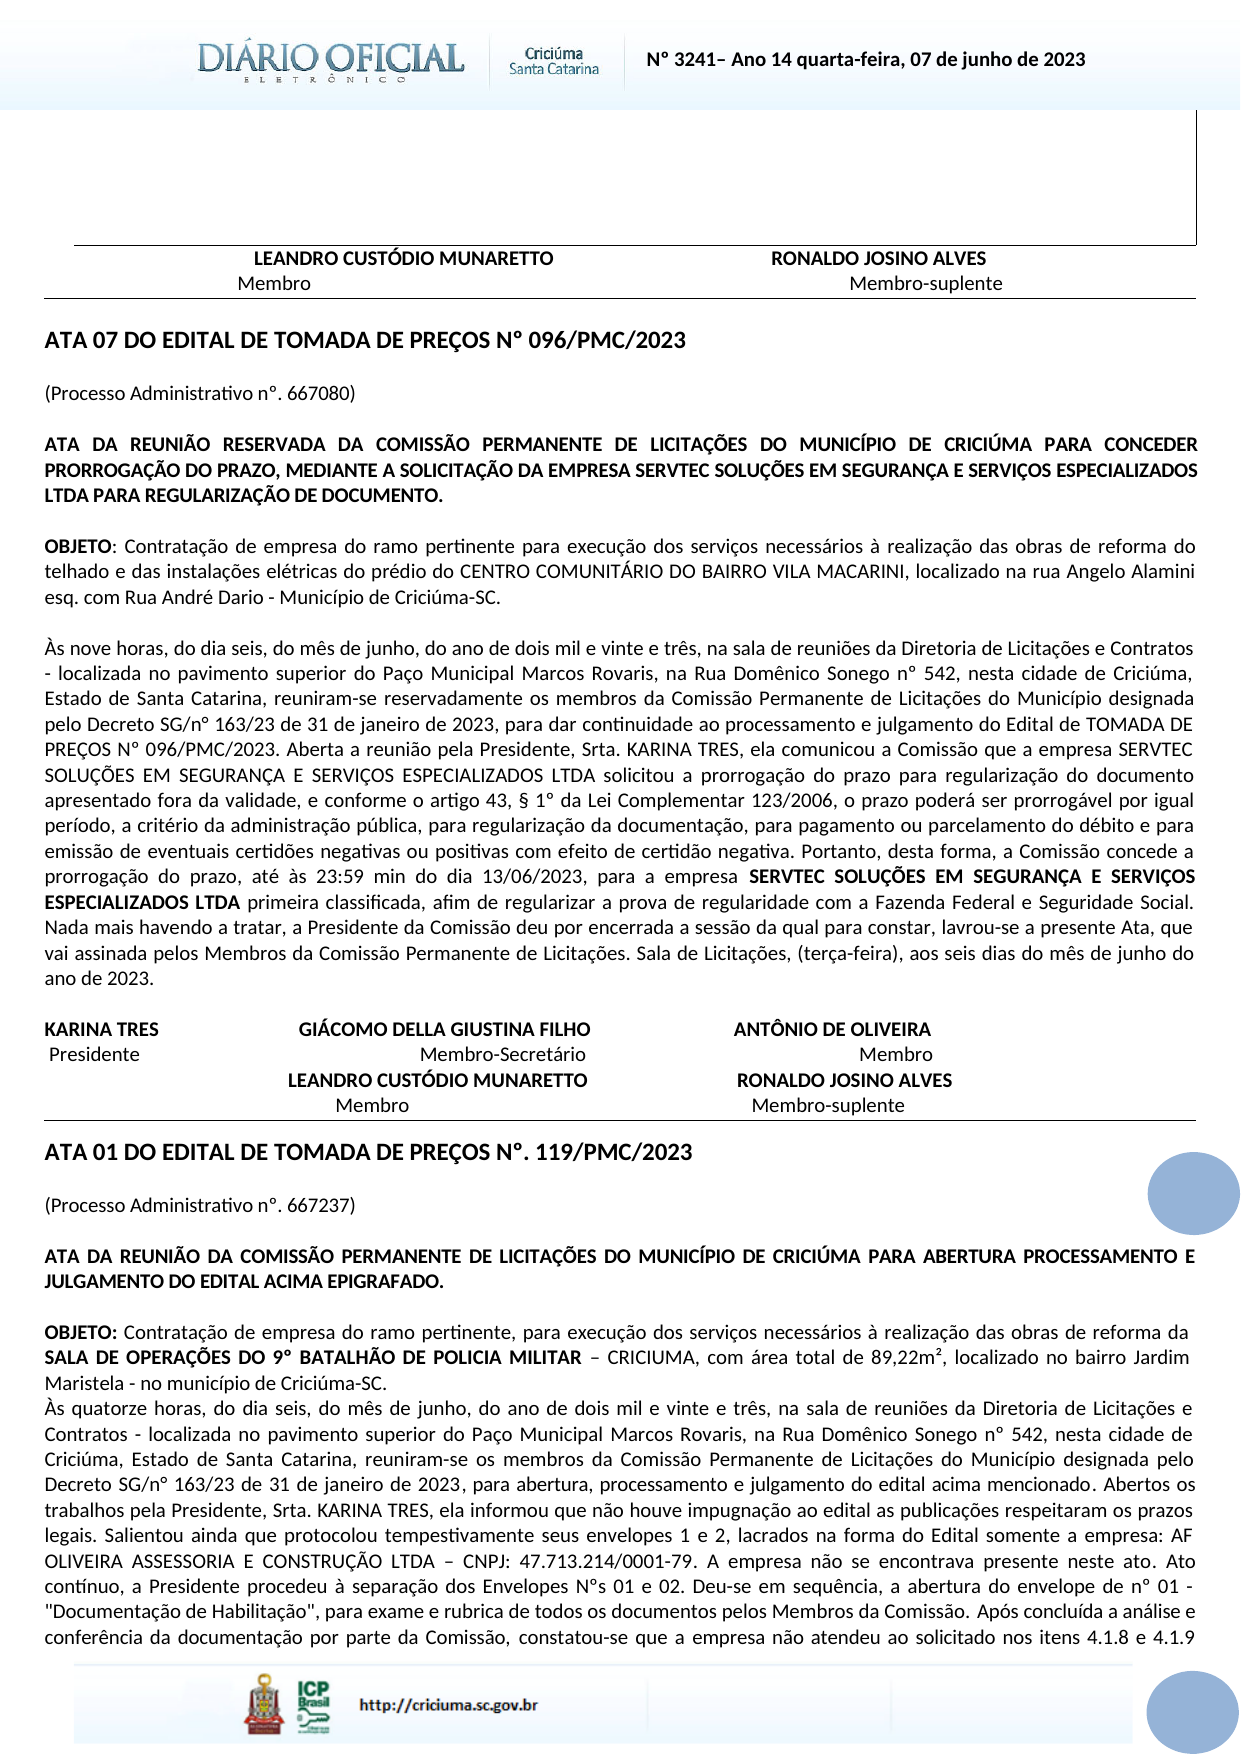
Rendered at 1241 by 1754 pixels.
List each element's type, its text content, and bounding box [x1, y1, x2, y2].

text Às nove horas, do dia seis, do mês de junho, do ano de dois mil e vinte e três, na sala de reuniões da Diretoria de Licitações e Contratos - localizada no pavimento superior do Paço Municipal Marcos Rovaris, na Rua Domênico Sonego nº 542, nesta cidade de Criciúma, Estado de Santa Catarina, reuniram-se reservadamente os membros da Comissão Permanente de Licitações do Município designada pelo Decreto SG/n° 163/23 de 31 de janeiro de 2023, para dar continuidade ao processamento e julgamento do Edital de TOMADA DE PREÇOS Nº 096/PMC/2023. Aberta a reunião pela Presidente, Srta. KARINA TRES, ela comunicou a Comissão que a empresa SERVTEC SOLUÇÕES EM SEGURANÇA E SERVIÇOS ESPECIALIZADOS LTDA solicitou a prorrogação do prazo para regularização do documento apresentado fora da validade, e conforme o artigo 43, § 1º da Lei Complementar 123/2006, o prazo poderá ser prorrogável por igual período, a critério da administração pública, para regularização da documentação, para pagamento ou parcelamento do débito e para emissão de eventuais certidões negativas ou positivas com efeito de certidão negativa. Portanto, desta forma, a Comissão concede a prorrogação do prazo, até às 23:59 min do dia 13/06/2023, para a empresa SERVTEC SOLUÇÕES EM SEGURANÇA E SERVIÇOS ESPECIALIZADOS LTDA primeira classificada, afim de regularizar a prova de regularidade com a Fazenda Federal e Seguridade Social. Nada mais havendo a tratar, a Presidente da Comissão deu por encerrada a sessão da qual para constar, lavrou-se a presente Ata, que vai assinada pelos Membros da Comissão Permanente de Licitações. Sala de Licitações, (terça-feira), aos seis dias do mês de junho do ano de 2023. [44, 635, 1196, 991]
text ATA 01 DO EDITAL DE TOMADA DE PREÇOS Nº. 119/PMC/2023 [44, 1136, 1198, 1167]
text OBJETO: Contratação de empresa do ramo pertinente, para execução dos serviços necessários à realização das obras de reforma da SALA DE OPERAÇÕES DO 9º BATALHÃO DE POLICIA MILITAR – CRICIUMA, com área total de 89,22m², localizado no bairro Jardim Maristela - no município de Criciúma-SC. [44, 1319, 1191, 1395]
text Membro Membro-suplente [44, 1092, 1196, 1120]
text ATA 07 DO EDITAL DE TOMADA DE PREÇOS Nº 096/PMC/2023 [44, 324, 1198, 355]
text LEANDRO CUSTÓDIO MUNARETTO RONALDO JOSINO ALVES [44, 1067, 1196, 1092]
text ATA DA REUNIÃO RESERVADA DA COMISSÃO PERMANENTE DE LICITAÇÕES DO MUNICÍPIO DE CRICIÚMA PARA CONCEDER PRORROGAÇÃO DO PRAZO, MEDIANTE A SOLICITAÇÃO DA EMPRESA SERVTEC SOLUÇÕES EM SEGURANÇA E SERVIÇOS ESPECIALIZADOS LTDA PARA REGULARIZAÇÃO DE DOCUMENTO. [44, 431, 1199, 508]
text (Processo Administrativo nº. 667237) [44, 1192, 1155, 1217]
text Às quatorze horas, do dia seis, do mês de junho, do ano de dois mil e vinte e três, na sala de reuniões da Diretoria de Licitações e Contratos - localizada no pavimento superior do Paço Municipal Marcos Rovaris, na Rua Domênico Sonego nº 542, nesta cidade de Criciúma, Estado de Santa Catarina, reuniram-se os membros da Comissão Permanente de Licitações do Município designada pelo Decreto SG/n° 163/23 de 31 de janeiro de 2023, para abertura, processamento e julgamento do edital acima mencionado. Abertos os trabalhos pela Presidente, Srta. KARINA TRES, ela informou que não houve impugnação ao edital as publicações respeitaram os prazos legais. Salientou ainda que protocolou tempestivamente seus envelopes 1 e 2, lacrados na forma do Edital somente a empresa: AF OLIVEIRA ASSESSORIA E CONSTRUÇÃO LTDA – CNPJ: 47.713.214/0001-79. A empresa não se encontrava presente neste ato. Ato contínuo, a Presidente procedeu à separação dos Envelopes Nºs 01 e 02. Deu-se em sequência, a abertura do envelope de nº 01 - "Documentação de Habilitação", para exame e rubrica de todos os documentos pelos Membros da Comissão. Após concluída a análise e conferência da documentação por parte da Comissão, constatou-se que a empresa não atendeu ao solicitado nos itens 4.1.8 e 4.1.9 [44, 1395, 1196, 1649]
text (Processo Administrativo nº. 667080) [44, 381, 1198, 406]
text KARINA TRES GIÁCOMO DELLA GIUSTINA FILHO ANTÔNIO DE OLIVEIRA [44, 1016, 1196, 1041]
text OBJETO: Contratação de empresa do ramo pertinente para execução dos serviços necessários à realização das obras de reforma do telhado e das instalações elétricas do prédio do CENTRO COMUNITÁRIO DO BAIRRO VILA MACARINI, localizado na rua Angelo Alamini esq. com Rua André Dario - Município de Criciúma-SC. [44, 533, 1198, 609]
text ATA DA REUNIÃO DA COMISSÃO PERMANENTE DE LICITAÇÕES DO MUNICÍPIO DE CRICIÚMA PARA ABERTURA PROCESSAMENTO E JULGAMENTO DO EDITAL ACIMA EPIGRAFADO. [44, 1243, 1196, 1294]
text Presidente Membro-Secretário Membro [44, 1041, 1196, 1067]
text Membro Membro-suplente [44, 271, 1196, 298]
text LEANDRO CUSTÓDIO MUNARETTO RONALDO JOSINO ALVES [44, 245, 1196, 271]
